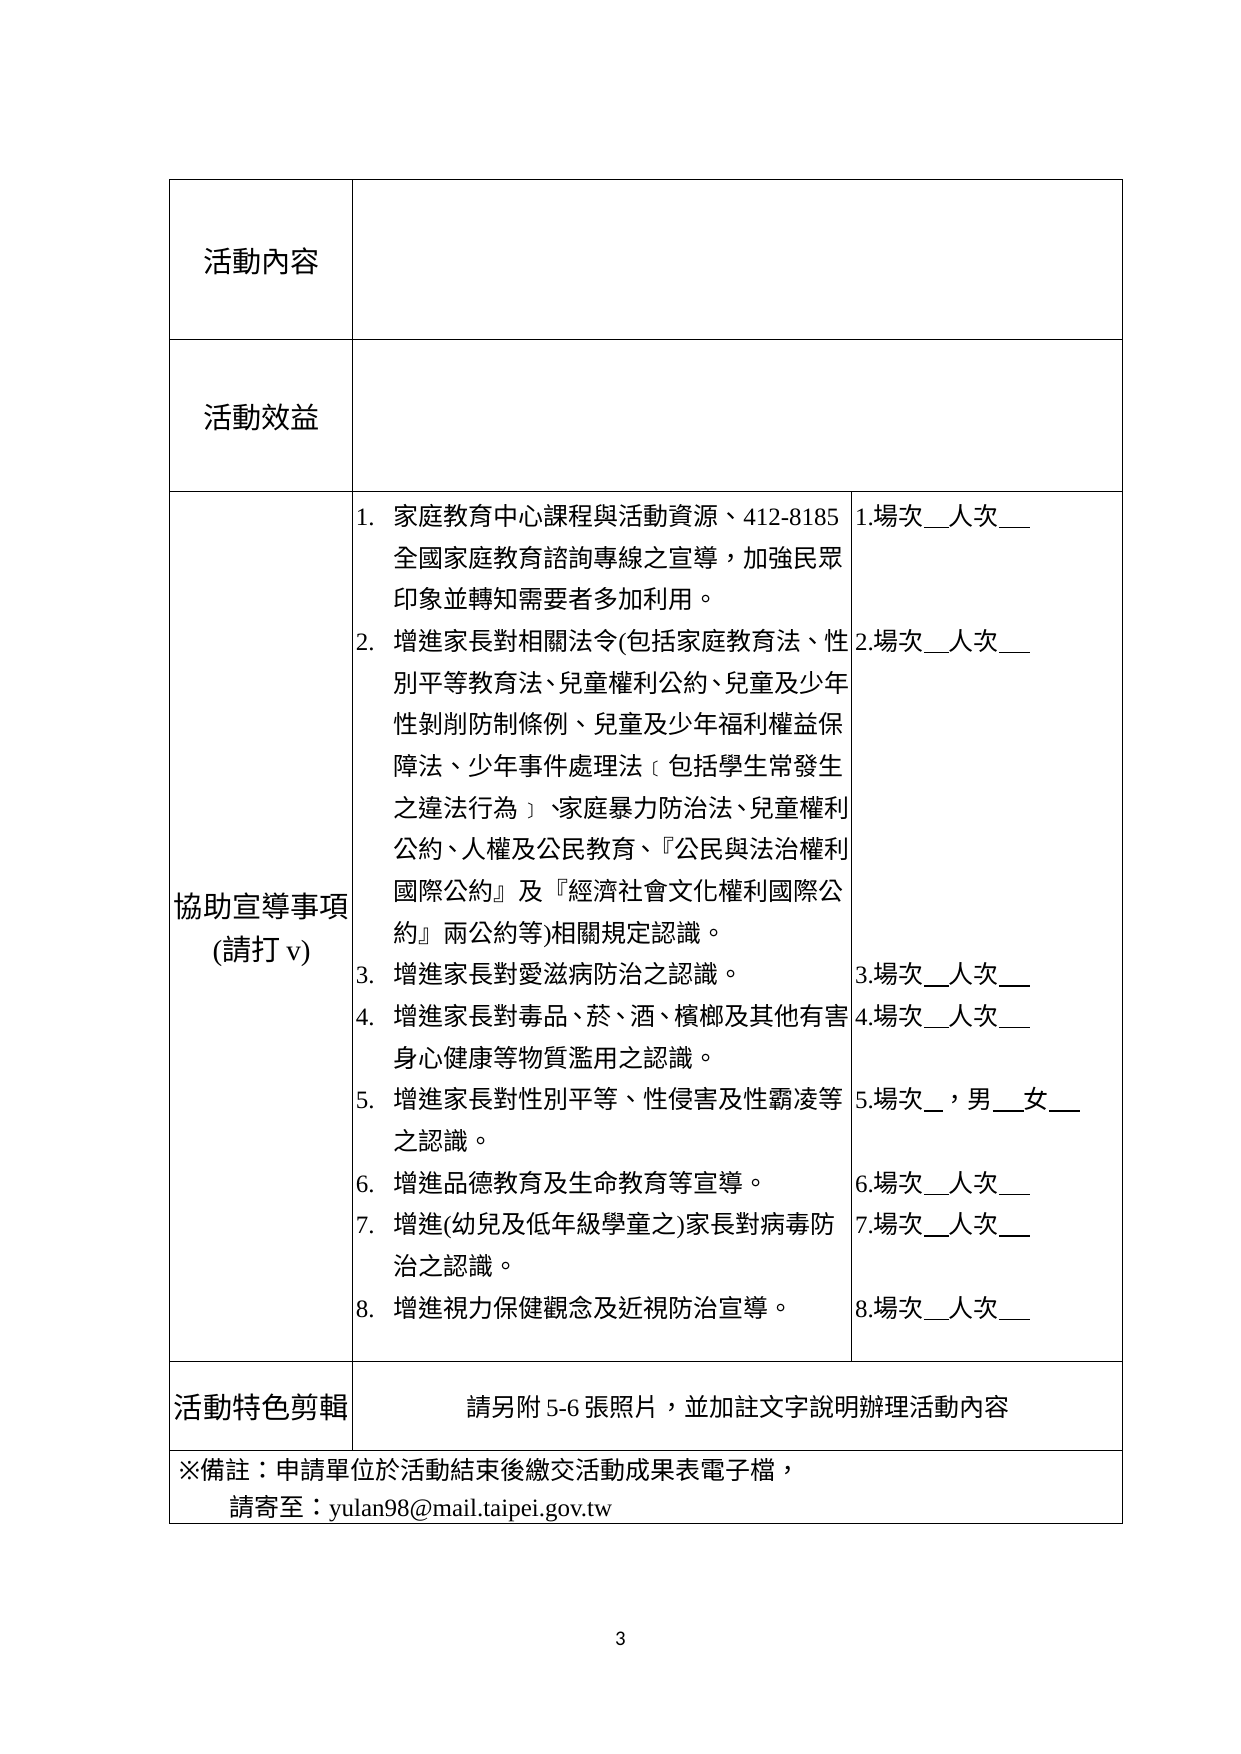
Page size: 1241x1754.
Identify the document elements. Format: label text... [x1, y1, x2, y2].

table_cell 活動特色剪輯 [170, 1362, 352, 1450]
table_cell 協助宣導事項 (請打v) [170, 492, 352, 1361]
table_cell 活動效益 [170, 340, 352, 491]
table_header [353, 180, 1122, 339]
table_cell 家庭教育中心課程與活動資源、412-8185 全國家庭教育諮詢專線之宣導，加強民眾印象並轉知需要者多加利用。 增進家長對相關法令(包括家庭教育法、性別平等教育法、兒童權利公約、兒童及少年性剝削防制條例、兒童及少年福利權益保障法、少年事件處理法﹝包括學生常發生之違法行為﹞、家庭暴力防治法、兒童權利公約、人權及公民教育、『公民與法治權利國際公約』及『經濟社會文化權利國際公約』兩公約等)相關規定認識。 增進家長對愛滋病防治之認識。 增進家長對毒品、菸、酒、檳榔及其他有害身心健康等物質濫用之認識。 增進家長對性別平等、性侵害及性霸凌等之認識。 增進品德教育及生命教育等宣導。 增進(幼兒及低年級學童之)家長對病毒防治之認識。 增進視力保健觀念及近視防治宣導。 [353, 492, 851, 1361]
table_header 活動內容 [170, 180, 352, 339]
table_cell 請另附5-6張照片，並加註文字說明辦理活動內容 [353, 1362, 1122, 1450]
table_cell 1.場次 人次 2.場次 人次 3.場次 人次 4.場次 人次 5.場次 ，男 女 6.場次 人次 7.場次 人次 8.場次 人次 [852, 492, 1122, 1361]
table_cell ※備註：申請單位於活動結束後繳交活動成果表電子檔， 請寄至：yulan98@mail.taipei.gov.tw [170, 1451, 1122, 1523]
table_cell [353, 340, 1122, 491]
